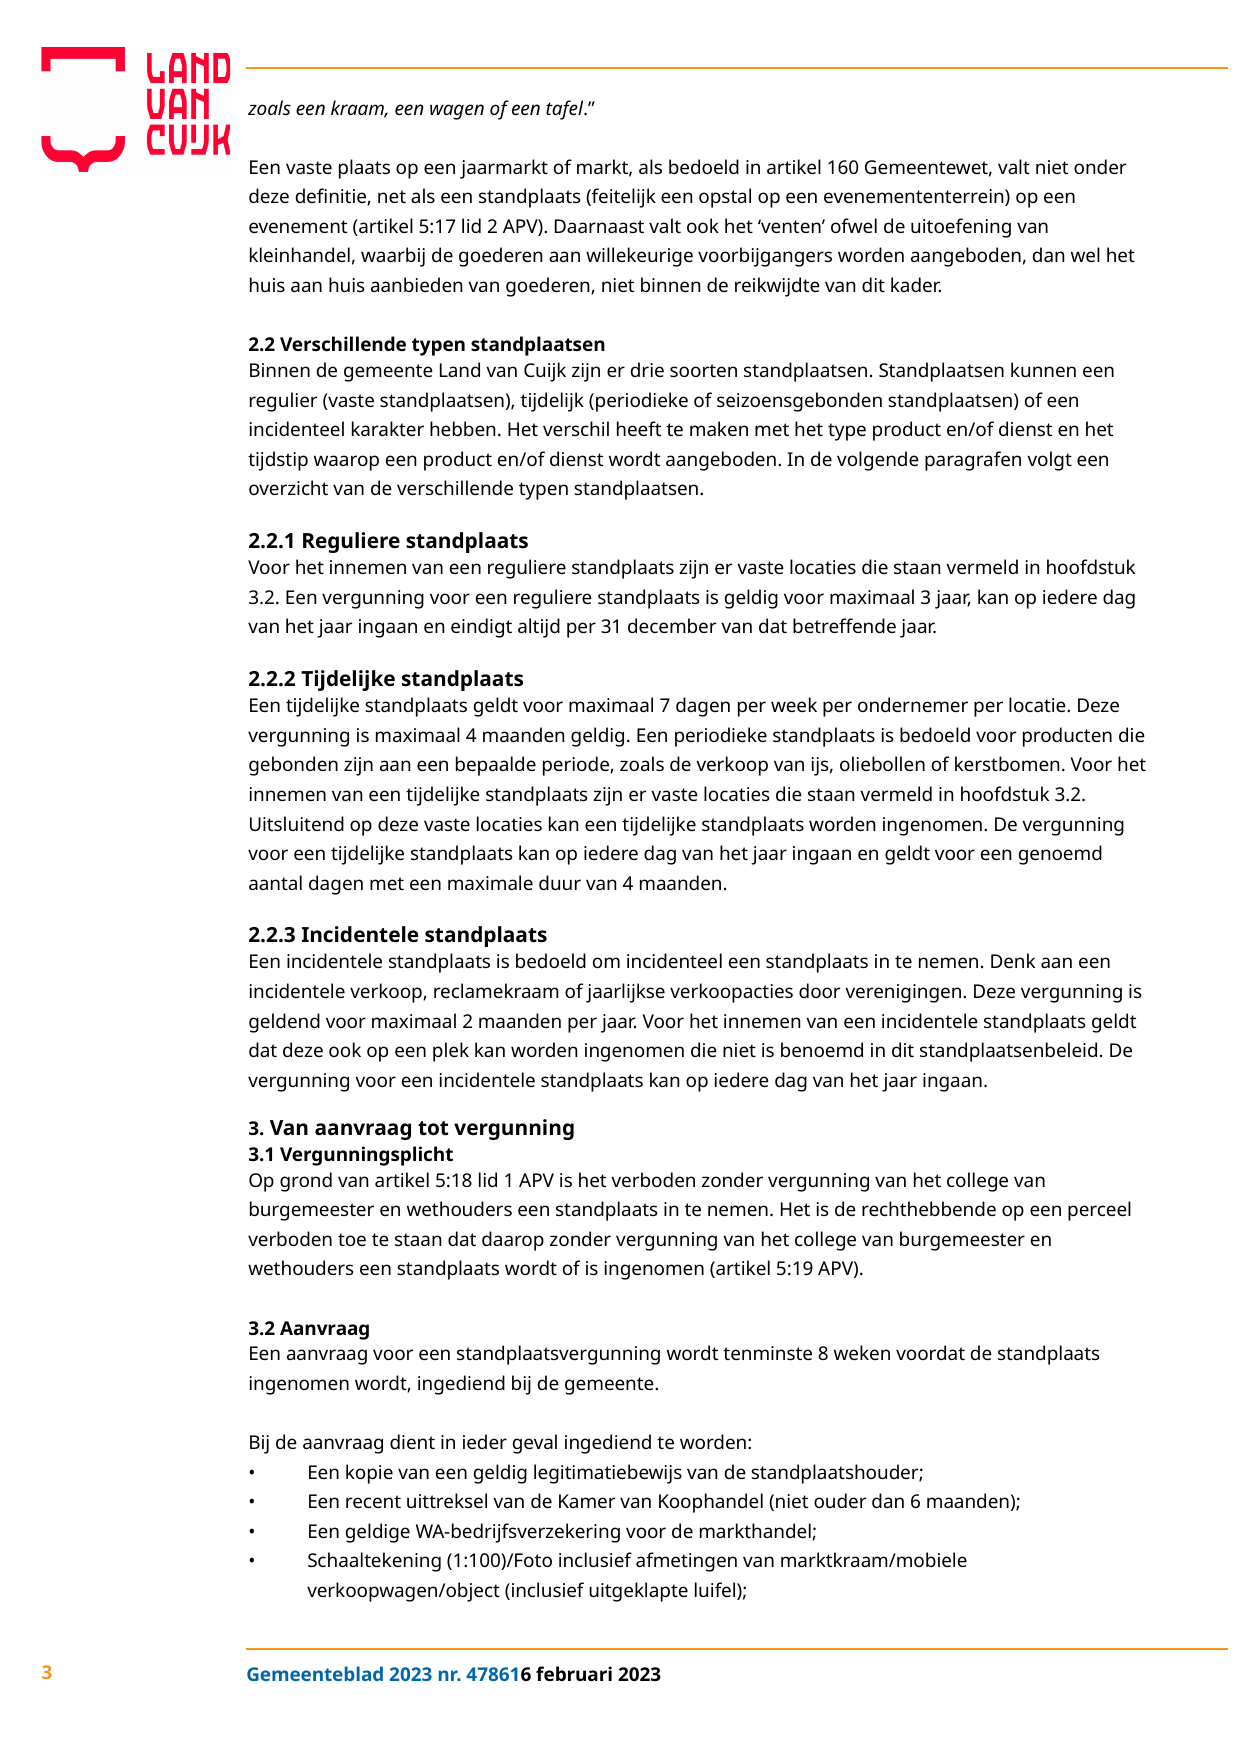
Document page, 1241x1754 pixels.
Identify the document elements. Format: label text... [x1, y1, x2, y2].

text 2.2 Verschillende typen standplaatsen [248, 331, 1152, 357]
list Een recent uittreksel van de Kamer van Koophandel (niet ouder dan 6 maanden); [248, 1488, 1152, 1514]
text Een tijdelijke standplaats geldt voor maximaal 7 dagen per week per ondernemer per locatie. Deze vergunning is maximaal 4 maanden geldig. Een periodieke standplaats is bedoeld voor producten die gebonden zijn aan een bepaalde periode, zoals de verkoop van ijs, oliebollen of kerstbomen. Voor het innemen van een tijdelijke standplaats zijn er vaste locaties die staan vermeld in hoofdstuk 3.2. Uitsluitend op deze vaste locaties kan een tijdelijke standplaats worden ingenomen. De vergunning voor een tijdelijke standplaats kan op iedere dag van het jaar ingaan en geldt voor een genoemd aantal dagen met een maximale duur van 4 maanden. [248, 692, 1152, 896]
text Een incidentele standplaats is bedoeld om incidenteel een standplaats in te nemen. Denk aan een incidentele verkoop, reclamekraam of jaarlijkse verkoopacties door verenigingen. Deze vergunning is geldend voor maximaal 2 maanden per jaar. Voor het innemen van een incidentele standplaats geldt dat deze ook op een plek kan worden ingenomen die niet is benoemd in dit standplaatsenbeleid. De vergunning voor een incidentele standplaats kan op iedere dag van het jaar ingaan. [248, 949, 1152, 1093]
list Een geldige WA-bedrijfsverzekering voor de markthandel; [248, 1518, 1152, 1544]
text 2.2.1 Reguliere standplaats [248, 526, 1152, 554]
list Een kopie van een geldig legitimatiebewijs van de standplaatshouder; [248, 1459, 1152, 1484]
text Een aanvraag voor een standplaatsvergunning wordt tenminste 8 weken voordat de standplaats ingenomen wordt, ingediend bij de gemeente. [248, 1341, 1152, 1396]
text Voor het innemen van een reguliere standplaats zijn er vaste locaties die staan vermeld in hoofdstuk 3.2. Een vergunning voor een reguliere standplaats is geldig voor maximaal 3 jaar, kan op iedere dag van het jaar ingaan en eindigt altijd per 31 december van dat betreffende jaar. [248, 554, 1152, 639]
text 2.2.2 Tijdelijke standplaats [248, 664, 1152, 692]
text 3.1 Vergunningsplicht [248, 1141, 1152, 1167]
text Een vaste plaats op een jaarmarkt of markt, als bedoeld in artikel 160 Gemeentewet, valt niet onder deze definitie, net als een standplaats (feitelijk een opstal op een evenemententerrein) op een evenement (artikel 5:17 lid 2 APV). Daarnaast valt ook het ‘venten’ ofwel de uitoefening van kleinhandel, waarbij de goederen aan willekeurige voorbijgangers worden aangeboden, dan wel het huis aan huis aanbieden van goederen, niet binnen de reikwijdte van dit kader. [248, 154, 1152, 298]
text 3.2 Aanvraag [248, 1315, 1152, 1341]
text Op grond van artikel 5:18 lid 1 APV is het verboden zonder vergunning van het college van burgemeester en wethouders een standplaats in te nemen. Het is de rechthebbende op een perceel verboden toe te staan dat daarop zonder vergunning van het college van burgemeester en wethouders een standplaats wordt of is ingenomen (artikel 5:19 APV). [248, 1167, 1152, 1281]
text 2.2.3 Incidentele standplaats [248, 920, 1152, 949]
text Bij de aanvraag dient in ieder geval ingediend te worden: [248, 1429, 1152, 1455]
text 3. Van aanvraag tot vergunning [248, 1113, 1152, 1141]
text zoals een kraam, een wagen of een tafel.” [248, 95, 1152, 121]
list Schaaltekening (1:100)/Foto inclusief afmetingen van marktkraam/mobiele verkoopwagen/object (inclusief uitgeklapte luifel); [248, 1548, 1152, 1603]
picture [41, 47, 231, 172]
text Binnen de gemeente Land van Cuijk zijn er drie soorten standplaatsen. Standplaatsen kunnen een regulier (vaste standplaatsen), tijdelijk (periodieke of seizoensgebonden standplaatsen) of een incidenteel karakter hebben. Het verschil heeft te maken met het type product en/of dienst en het tijdstip waarop een product en/of dienst wordt aangeboden. In de volgende paragrafen volgt een overzicht van de verschillende typen standplaatsen. [248, 357, 1152, 501]
